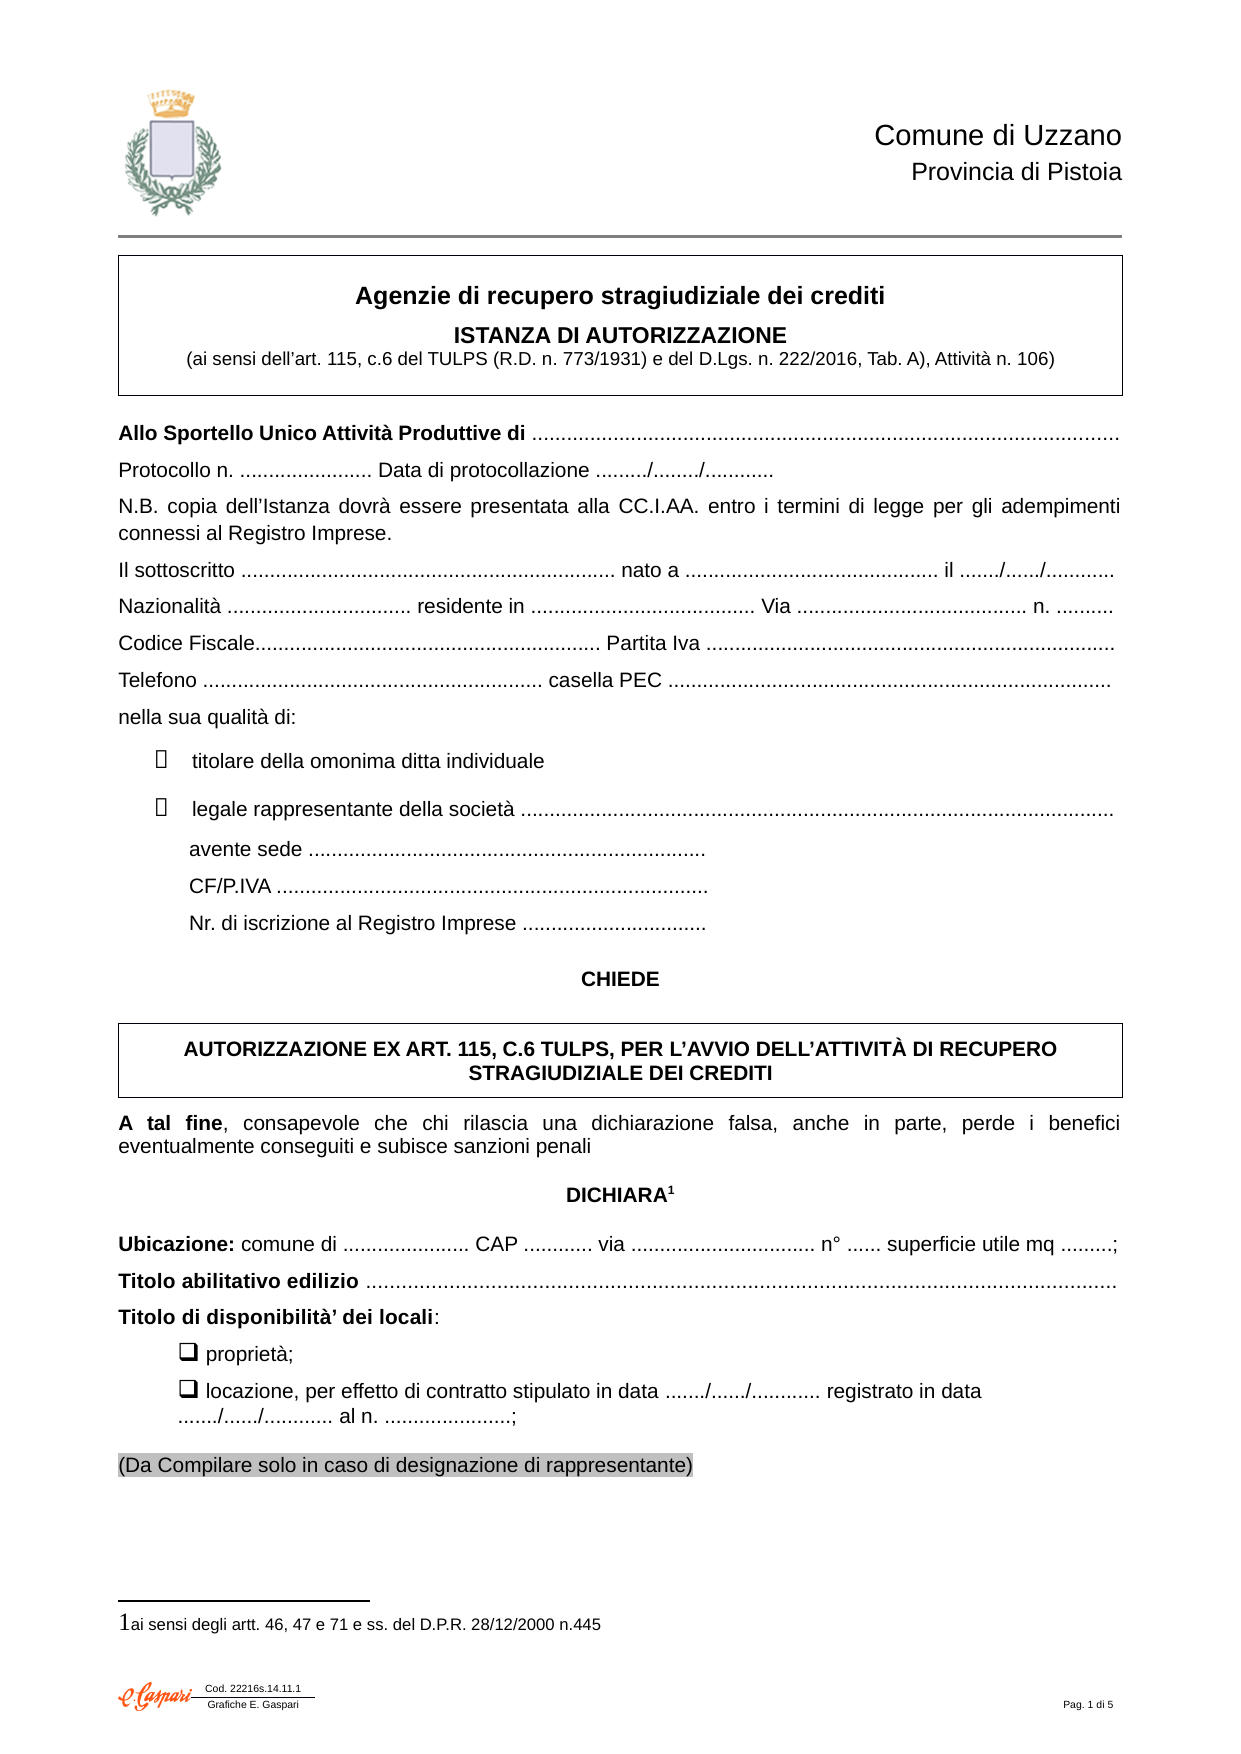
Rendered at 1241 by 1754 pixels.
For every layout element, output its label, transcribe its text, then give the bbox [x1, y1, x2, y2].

table_header AUTORIZZAZIONE EX ART. 115, C.6 TULPS, PER L’AVVIO DELL’ATTIVITÀ DI RECUPERO STRAGIUDIZIALE DEI CREDITI [119, 1024, 1122, 1097]
text ai sensi degli artt. 46, 47 e 71 e ss. del D.P.R. 28/12/2000 n.445 [118, 1607, 1122, 1636]
text nella sua qualità di: [118, 704, 1122, 728]
text Codice Fiscale............................................................ Partita Iva ....................................................................... [118, 631, 1122, 655]
text  locazione, per effetto di contratto stipulato in data ......./....../............ registrato in data ......./....../............ al n. ......................; [177, 1379, 1122, 1428]
picture [122, 185, 224, 219]
text Nazionalità ................................ residente in ....................................... Via ........................................ n. .......... [118, 594, 1122, 618]
text avente sede ..................................................................... [189, 837, 1122, 861]
text Telefono ........................................................... casella PEC ............................................................................. [118, 668, 1122, 692]
text  legale rappresentante della società ....................................................................................................... [153, 789, 1122, 823]
table_header Agenzie di recupero stragiudiziale dei crediti ISTANZA DI AUTORIZZAZIONE (ai sensi dell’art. 115, c.6 del TULPS (R.D. n. 773/1931) e del D.Lgs. n. 222/2016, Tab. A), Attività n. 106) [119, 256, 1122, 395]
text CHIEDE [118, 967, 1122, 991]
picture [122, 87, 224, 118]
text (Da Compilare solo in caso di designazione di rappresentante) [118, 1453, 1122, 1477]
text N.B. copia dell’Istanza dovrà essere presentata alla CC.I.AA. entro i termini di legge per gli adempimenti connessi al Registro Imprese. [118, 494, 1122, 545]
text  proprietà; [177, 1342, 1122, 1367]
text Protocollo n. ....................... Data di protocollazione ........./......../............ [118, 458, 1122, 482]
text DICHIARA [118, 1183, 1122, 1207]
text Provincia di Pistoia [118, 157, 1122, 185]
text Titolo abilitativo edilizio .............................................................................................................................. [118, 1269, 1122, 1293]
text Il sottoscritto ................................................................. nato a ............................................ il ......./....../............ [118, 557, 1122, 581]
picture [118, 1682, 192, 1711]
text Comune di Uzzano [118, 118, 1122, 152]
text Nr. di iscrizione al Registro Imprese ................................ [189, 911, 1122, 934]
text Allo Sportello Unico Attività Produttive di [118, 421, 1122, 445]
picture [122, 152, 224, 157]
text A tal fine, consapevole che chi rilascia una dichiarazione falsa, anche in parte, perde i benefici eventualmente conseguiti e subisce sanzioni penali [118, 1110, 1122, 1158]
text CF/P.IVA ........................................................................... [189, 874, 1122, 898]
text Titolo di disponibilità’ dei locali: [118, 1305, 1122, 1329]
text Ubicazione: comune di ...................... CAP ............ via ................................ n° ...... superficie utile mq .........; [118, 1232, 1122, 1256]
text  titolare della omonima ditta individuale [153, 741, 1122, 775]
